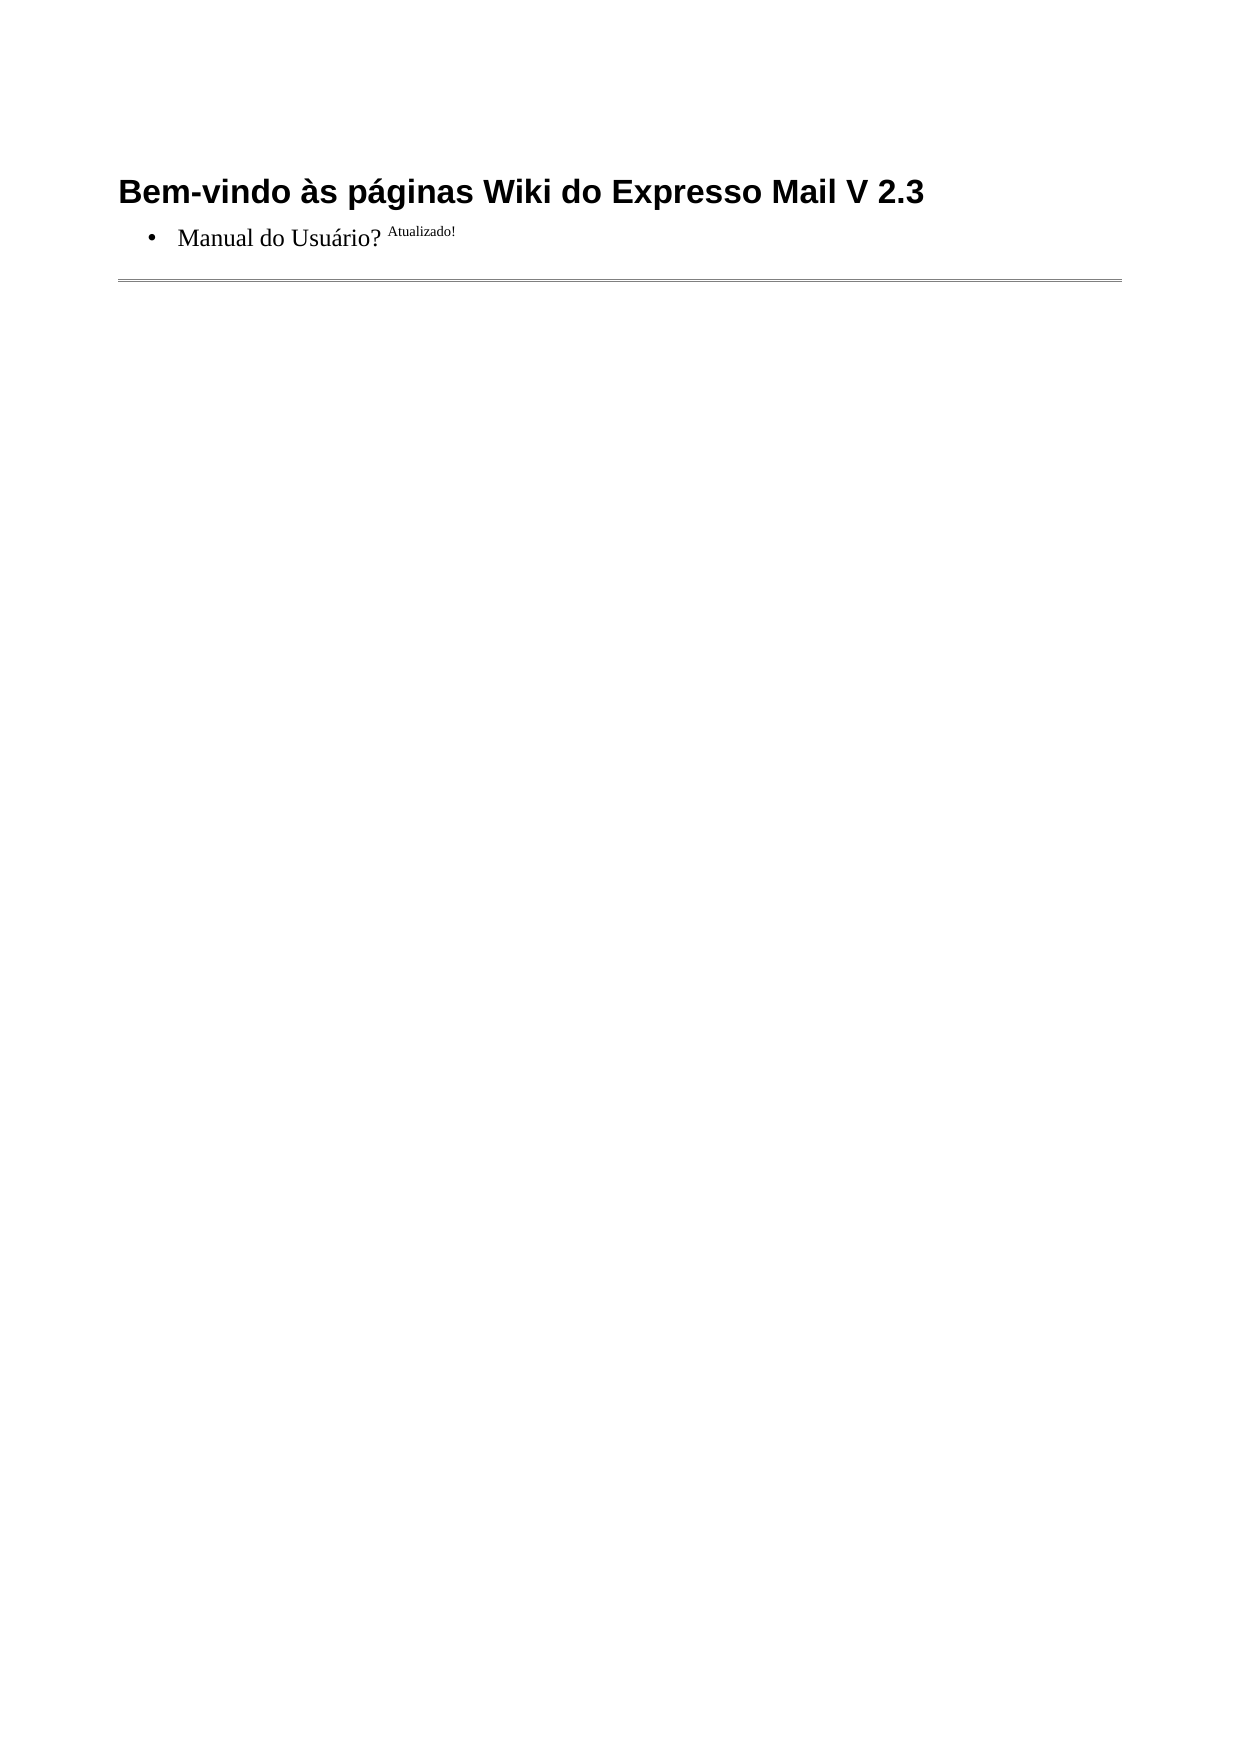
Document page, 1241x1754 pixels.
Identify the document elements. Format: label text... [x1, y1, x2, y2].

list Manual do Usuário? Atualizado! [148, 223, 1122, 252]
subtitle Bem-vindo às páginas Wiki do Expresso Mail V 2.3 [118, 172, 1122, 211]
